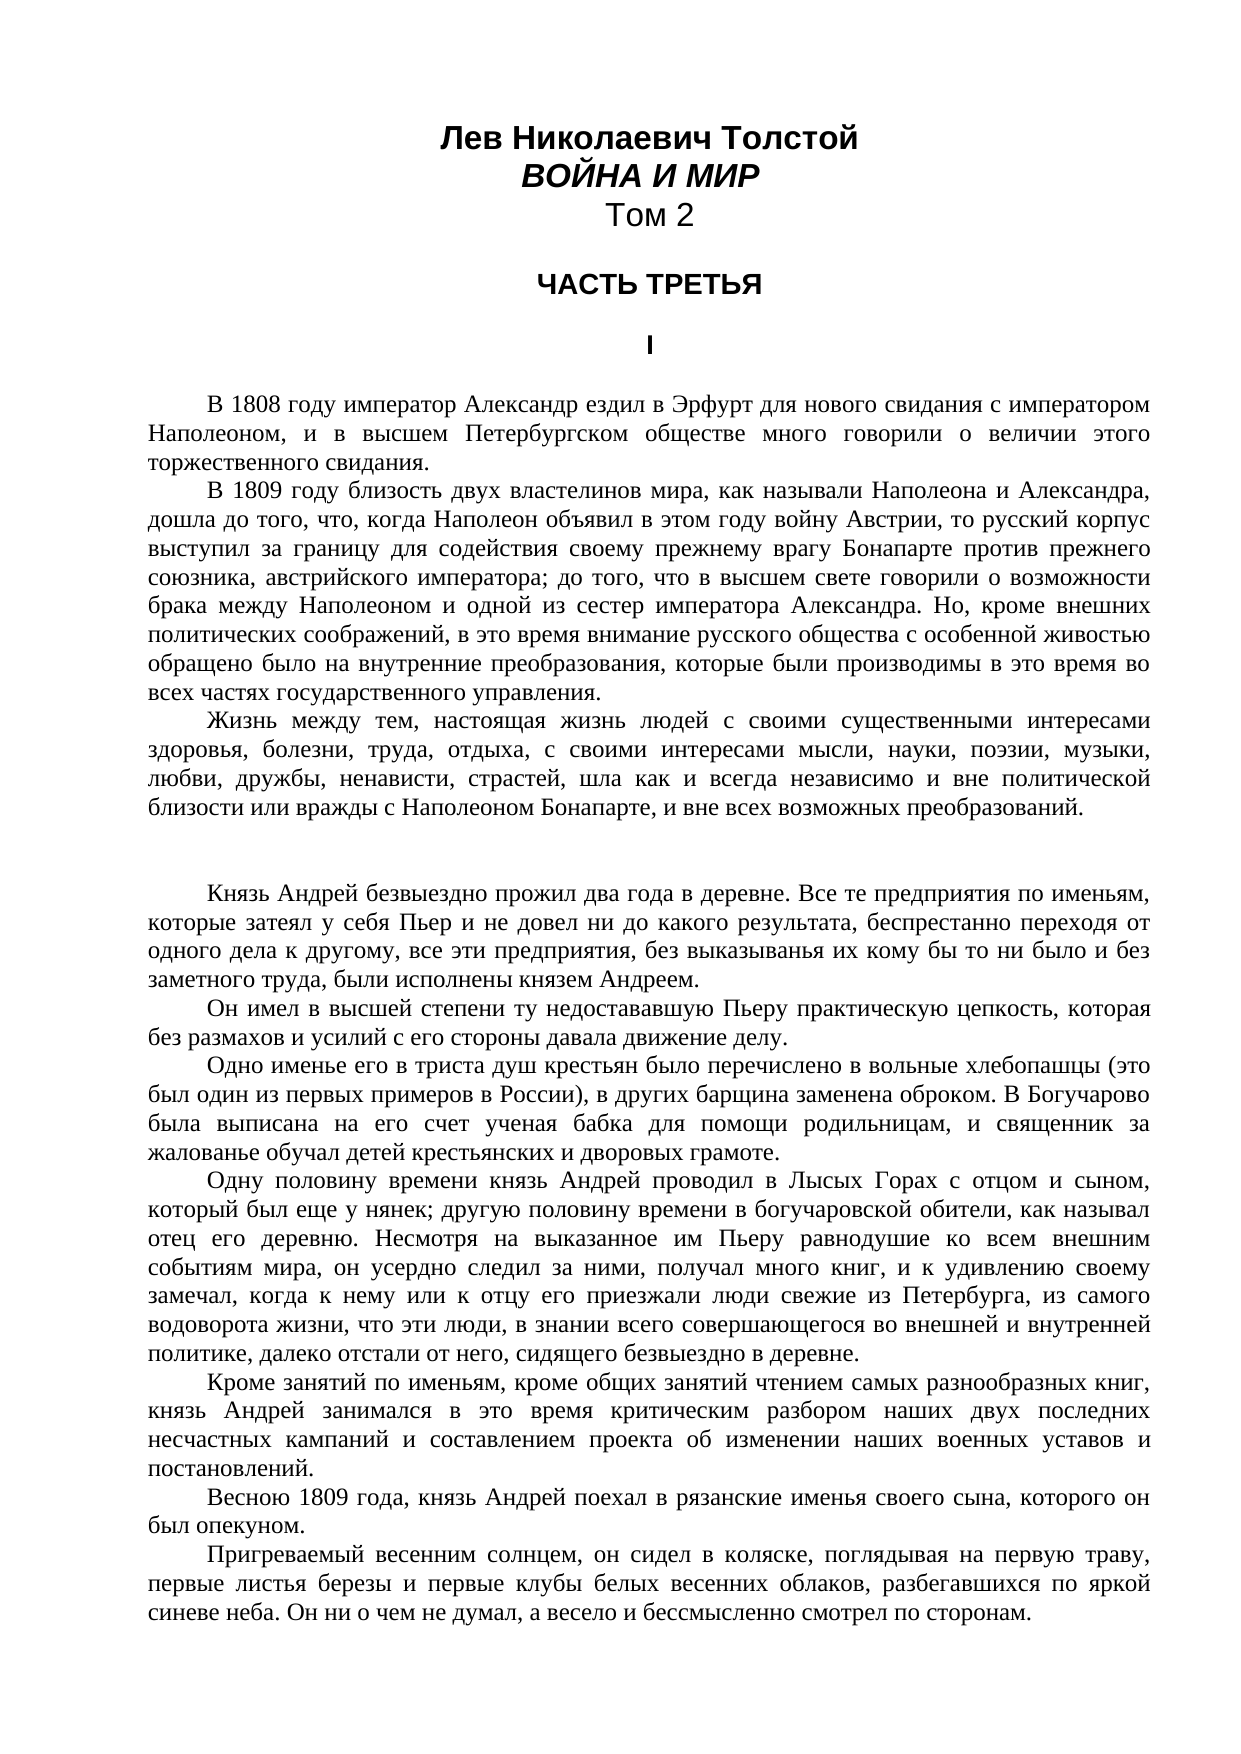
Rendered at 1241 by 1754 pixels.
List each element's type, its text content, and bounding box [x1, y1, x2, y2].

text Жизнь между тем, настоящая жизнь людей с своими существенными интересами здоровья, болезни, труда, отдыха, с своими интересами мысли, науки, поэзии, музыки, любви, дружбы, ненависти, страстей, шла как и всегда независимо и вне политической близости или вражды с Наполеоном Бонапарте, и вне всех возможных преобразований. [148, 706, 1152, 821]
subtitle ВОЙНА И МИР [148, 157, 1152, 195]
subtitle ЧАСТЬ ТРЕТЬЯ [148, 267, 1152, 301]
text Он имел в высшей степени ту недостававшую Пьеру практическую цепкость, которая без размахов и усилий с его стороны давала движение делу. [148, 993, 1152, 1051]
text В 1809 году близость двух властелинов мира, как называли Наполеона и Александра, дошла до того, что, когда Наполеон объявил в этом году войну Австрии, то русский корпус выступил за границу для содействия своему прежнему врагу Бонапарте против прежнего союзника, австрийского императора; до того, что в высшем свете говорили о возможности брака между Наполеоном и одной из сестер императора Александра. Но, кроме внешних политических соображений, в это время внимание русского общества с особенной живостью обращено было на внутренние преобразования, которые были производимы в это время во всех частях государственного управления. [148, 476, 1152, 706]
text Весною 1809 года, князь Андрей поехал в рязанские именья своего сына, которого он был опекуном. [148, 1482, 1152, 1539]
text Одно именье его в триста душ крестьян было перечислено в вольные хлебопашцы (это был один из первых примеров в России), в других барщина заменена оброком. В Богучарово была выписана на его счет ученая бабка для помощи родильницам, и священник за жалованье обучал детей крестьянских и дворовых грамоте. [148, 1051, 1152, 1166]
subtitle Том 2 [148, 195, 1152, 233]
text В 1808 году император Александр ездил в Эрфурт для нового свидания с императором Наполеоном, и в высшем Петербургском обществе много говорили о величии этого торжественного свидания. [148, 389, 1152, 476]
subtitle I [148, 329, 1152, 361]
subtitle Лев Николаевич Толстой [148, 118, 1152, 157]
text Пригреваемый весенним солнцем, он сидел в коляске, поглядывая на первую траву, первые листья березы и первые клубы белых весенних облаков, разбегавшихся по яркой синеве неба. Он ни о чем не думал, а весело и бессмысленно смотрел по сторонам. [148, 1539, 1152, 1626]
text Одну половину времени князь Андрей проводил в Лысых Горах с отцом и сыном, который был еще у нянек; другую половину времени в богучаровской обители, как называл отец его деревню. Несмотря на выказанное им Пьеру равнодушие ко всем внешним событиям мира, он усердно следил за ними, получал много книг, и к удивлению своему замечал, когда к нему или к отцу его приезжали люди свежие из Петербурга, из самого водоворота жизни, что эти люди, в знании всего совершающегося во внешней и внутренней политике, далеко отстали от него, сидящего безвыездно в деревне. [148, 1166, 1152, 1367]
text Кроме занятий по именьям, кроме общих занятий чтением самых разнообразных книг, князь Андрей занимался в это время критическим разбором наших двух последних несчастных кампаний и составлением проекта об изменении наших военных уставов и постановлений. [148, 1367, 1152, 1482]
text Князь Андрей безвыездно прожил два года в деревне. Все те предприятия по именьям, которые затеял у себя Пьер и не довел ни до какого результата, беспрестанно переходя от одного дела к другому, все эти предприятия, без выказыванья их кому бы то ни было и без заметного труда, были исполнены князем Андреем. [148, 878, 1152, 993]
